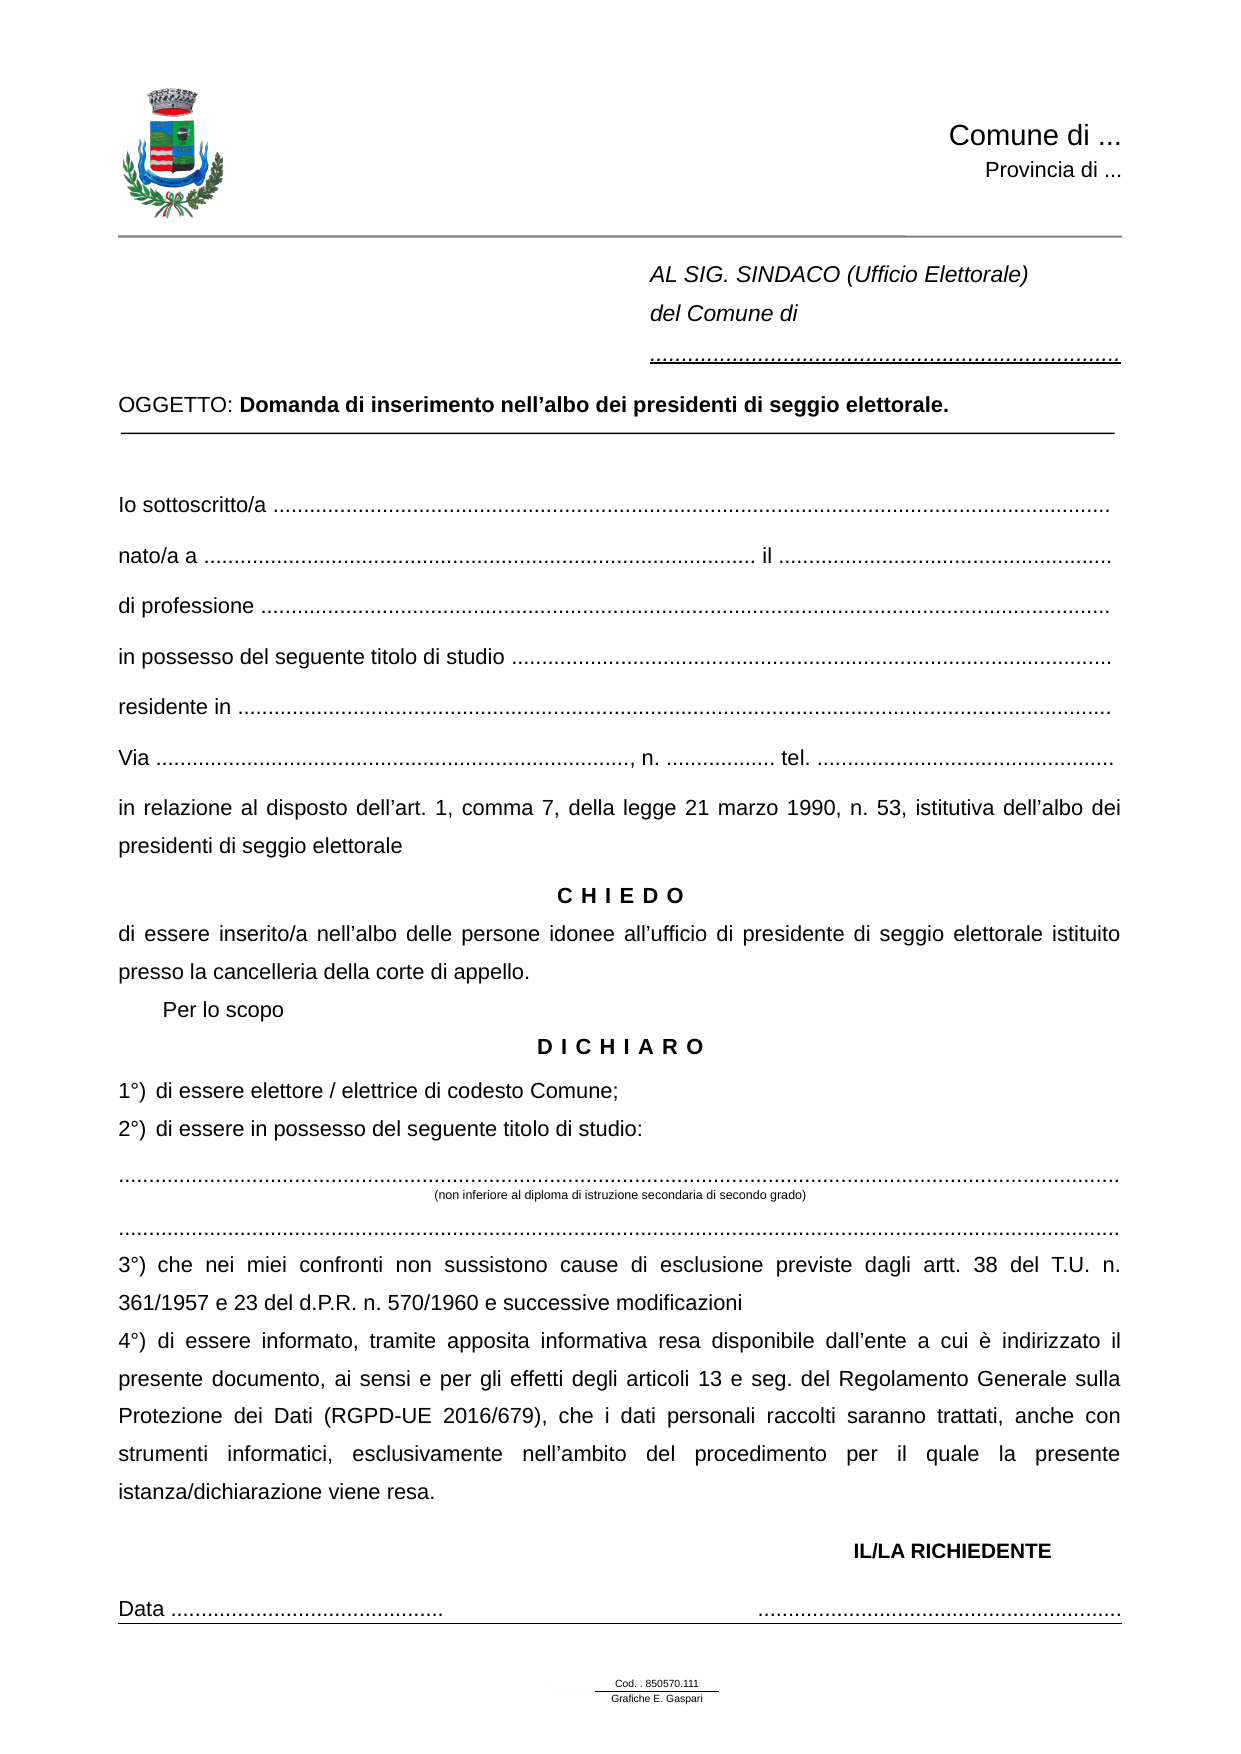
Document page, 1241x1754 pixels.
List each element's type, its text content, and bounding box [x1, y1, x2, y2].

subtitle IL/LA RICHIEDENTE [768, 1539, 1122, 1563]
list OGGETTO: Domanda di inserimento nell’albo dei presidenti di seggio elettorale. [118, 392, 1122, 417]
text di essere inserito/a nell’albo delle persone idonee all’ufficio di presidente di seggio elettorale istituito presso la cancelleria della corte di appello. [118, 921, 1122, 984]
list Via .............................................................................., n. .................. tel. ................................................. [118, 744, 1122, 770]
list di professione ............................................................................................................................................ [118, 593, 1122, 618]
subtitle DICHIARO [118, 1034, 1122, 1059]
text ..................................................................................................................................................................... [118, 1214, 1122, 1239]
list di essere elettore / elettrice di codesto Comune; [118, 1078, 1122, 1103]
text in relazione al disposto dell’art. 1, comma 7, della legge 21 marzo 1990, n. 53, istitutiva dell’albo dei presidenti di seggio elettorale [118, 795, 1122, 858]
text 4°) di essere informato, tramite apposita informativa resa disponibile dall’ente a cui è indirizzato il presente documento, ai sensi e per gli effetti degli articoli 13 e seg. del Regolamento Generale sulla Protezione dei Dati (RGPD-UE 2016/679), che i dati personali raccolti saranno trattati, anche con strumenti informatici, esclusivamente nell’ambito del procedimento per il quale la presente istanza/dichiarazione viene resa. [118, 1328, 1122, 1504]
list .......................................................................... [650, 339, 1122, 366]
text Data ............................................. ............................................................ [118, 1596, 1122, 1623]
text Per lo scopo [118, 996, 1122, 1022]
list AL SIG. SINDACO (Ufficio Elettorale) [650, 261, 1122, 287]
list residente in ................................................................................................................................................ [118, 694, 1122, 719]
text ..................................................................................................................................................................... [118, 1162, 1122, 1187]
picture [122, 87, 224, 219]
list di essere in possesso del seguente titolo di studio: [118, 1116, 1122, 1141]
list Io sottoscritto/a .......................................................................................................................................... [118, 429, 1122, 518]
text (non inferiore al diploma di istruzione secondaria di secondo grado) [118, 1187, 1122, 1202]
list nato/a a ........................................................................................... il ....................................................... [118, 543, 1122, 568]
text Provincia di ... [224, 157, 1122, 182]
list del Comune di [650, 300, 1122, 326]
list in possesso del seguente titolo di studio ................................................................................................... [118, 644, 1122, 669]
text Comune di ... [224, 118, 1122, 152]
text CHIEDO [118, 883, 1122, 908]
text 3°) che nei miei confronti non sussistono cause di esclusione previste dagli artt. 38 del T.U. n. 361/1957 e 23 del d.P.R. n. 570/1960 e successive modificazioni [118, 1252, 1122, 1315]
